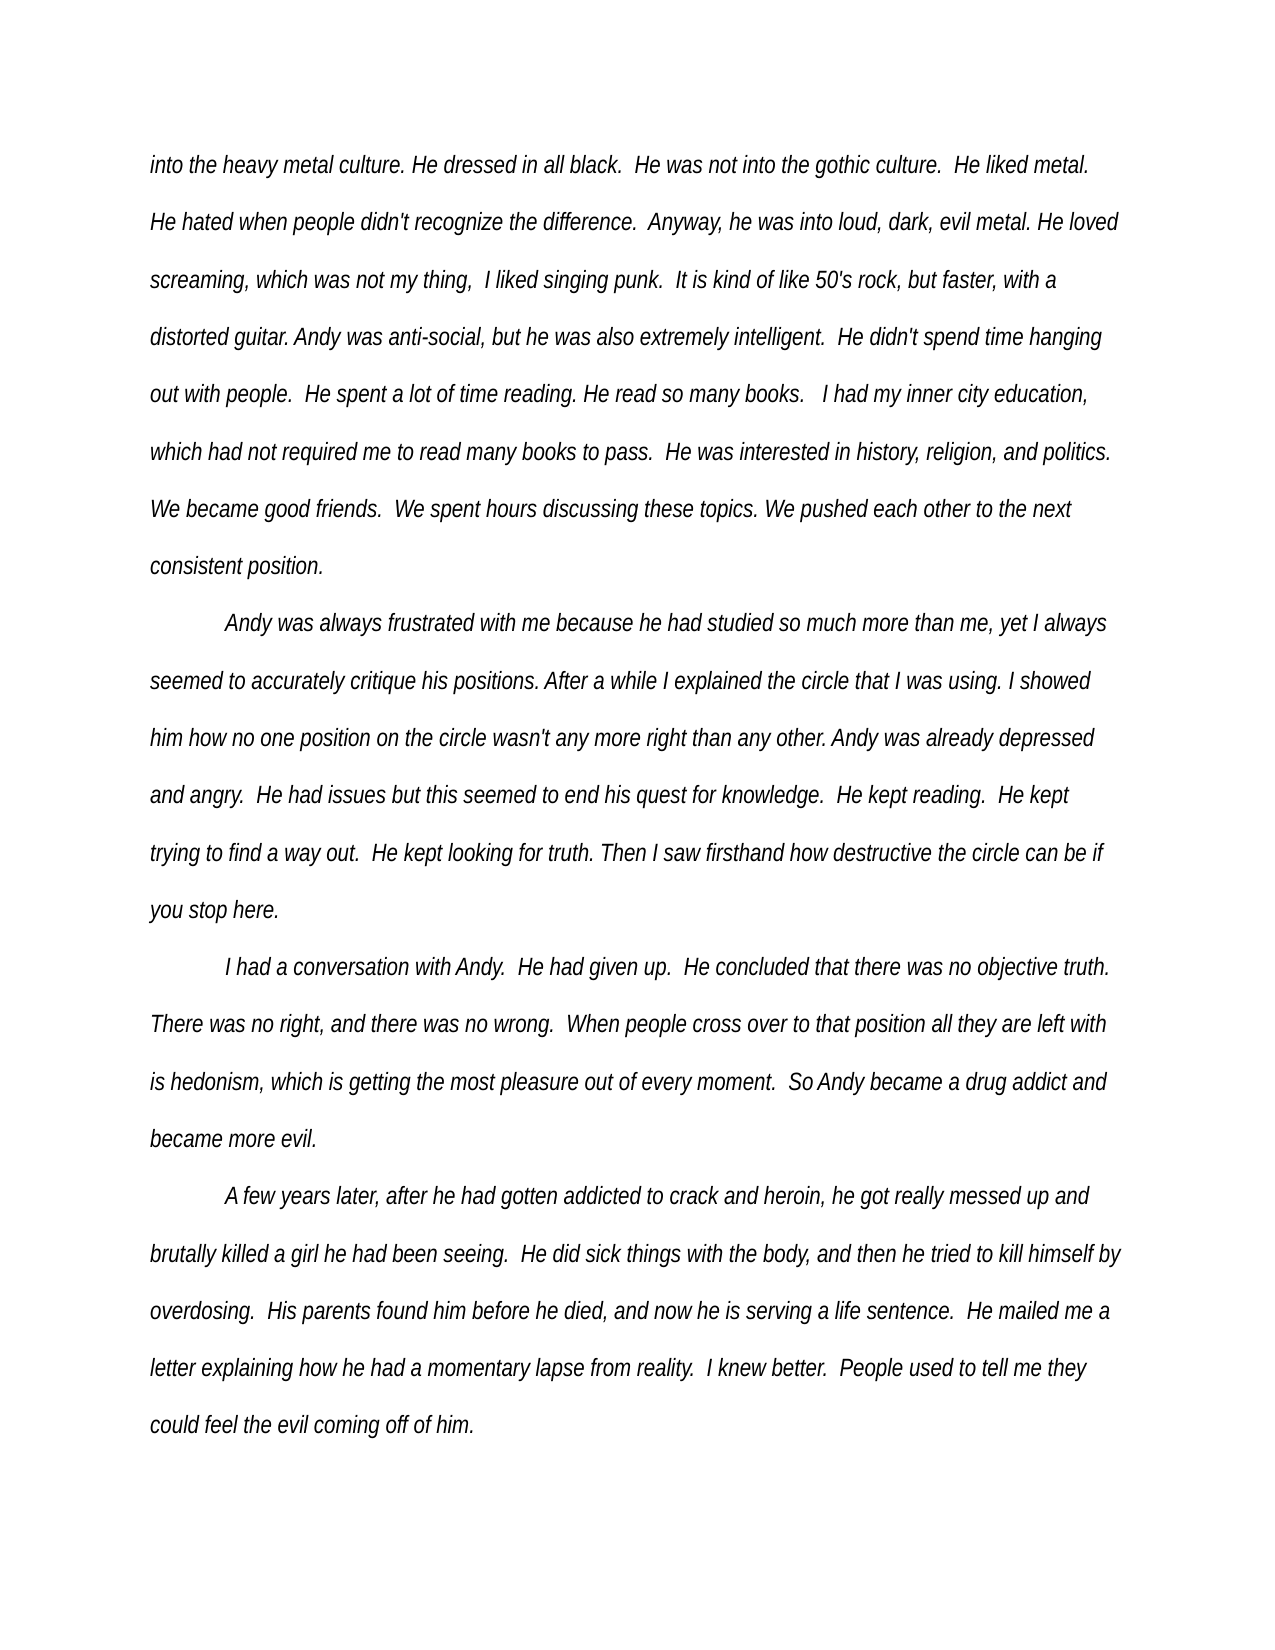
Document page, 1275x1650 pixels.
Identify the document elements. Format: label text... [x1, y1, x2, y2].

text I had a conversation with Andy. He had given up. He concluded that there was no objective truth. There was no right, and there was no wrong. When people cross over to that position all they are left with is hedonism, which is getting the most pleasure out of every moment. So Andy became a drug addict and became more evil. [150, 952, 1125, 1153]
text Andy was always frustrated with me because he had studied so much more than me, yet I always seemed to accurately critique his positions. After a while I explained the circle that I was using. I showed him how no one position on the circle wasn't any more right than any other. Andy was already depressed and angry. He had issues but this seemed to end his quest for knowledge. He kept reading. He kept trying to find a way out. He kept looking for truth. Then I saw firsthand how destructive the circle can be if you stop here. [150, 608, 1125, 923]
text into the heavy metal culture. He dressed in all black. He was not into the gothic culture. He liked metal. He hated when people didn't recognize the difference. Anyway, he was into loud, dark, evil metal. He loved screaming, which was not my thing, I liked singing punk. It is kind of like 50's rock, but faster, with a distorted guitar. Andy was anti-social, but he was also extremely intelligent. He didn't spend time hanging out with people. He spent a lot of time reading. He read so many books. I had my inner city education, which had not required me to read many books to pass. He was interested in history, religion, and politics. We became good friends. We spent hours discussing these topics. We pushed each other to the next consistent position. [150, 150, 1125, 580]
text A few years later, after he had gotten addicted to crack and heroin, he got really messed up and brutally killed a girl he had been seeing. He did sick things with the body, and then he tried to kill himself by overdosing. His parents found him before he died, and now he is serving a life sentence. He mailed me a letter explaining how he had a momentary lapse from reality. I knew better. People used to tell me they could feel the evil coming off of him. [150, 1181, 1125, 1439]
